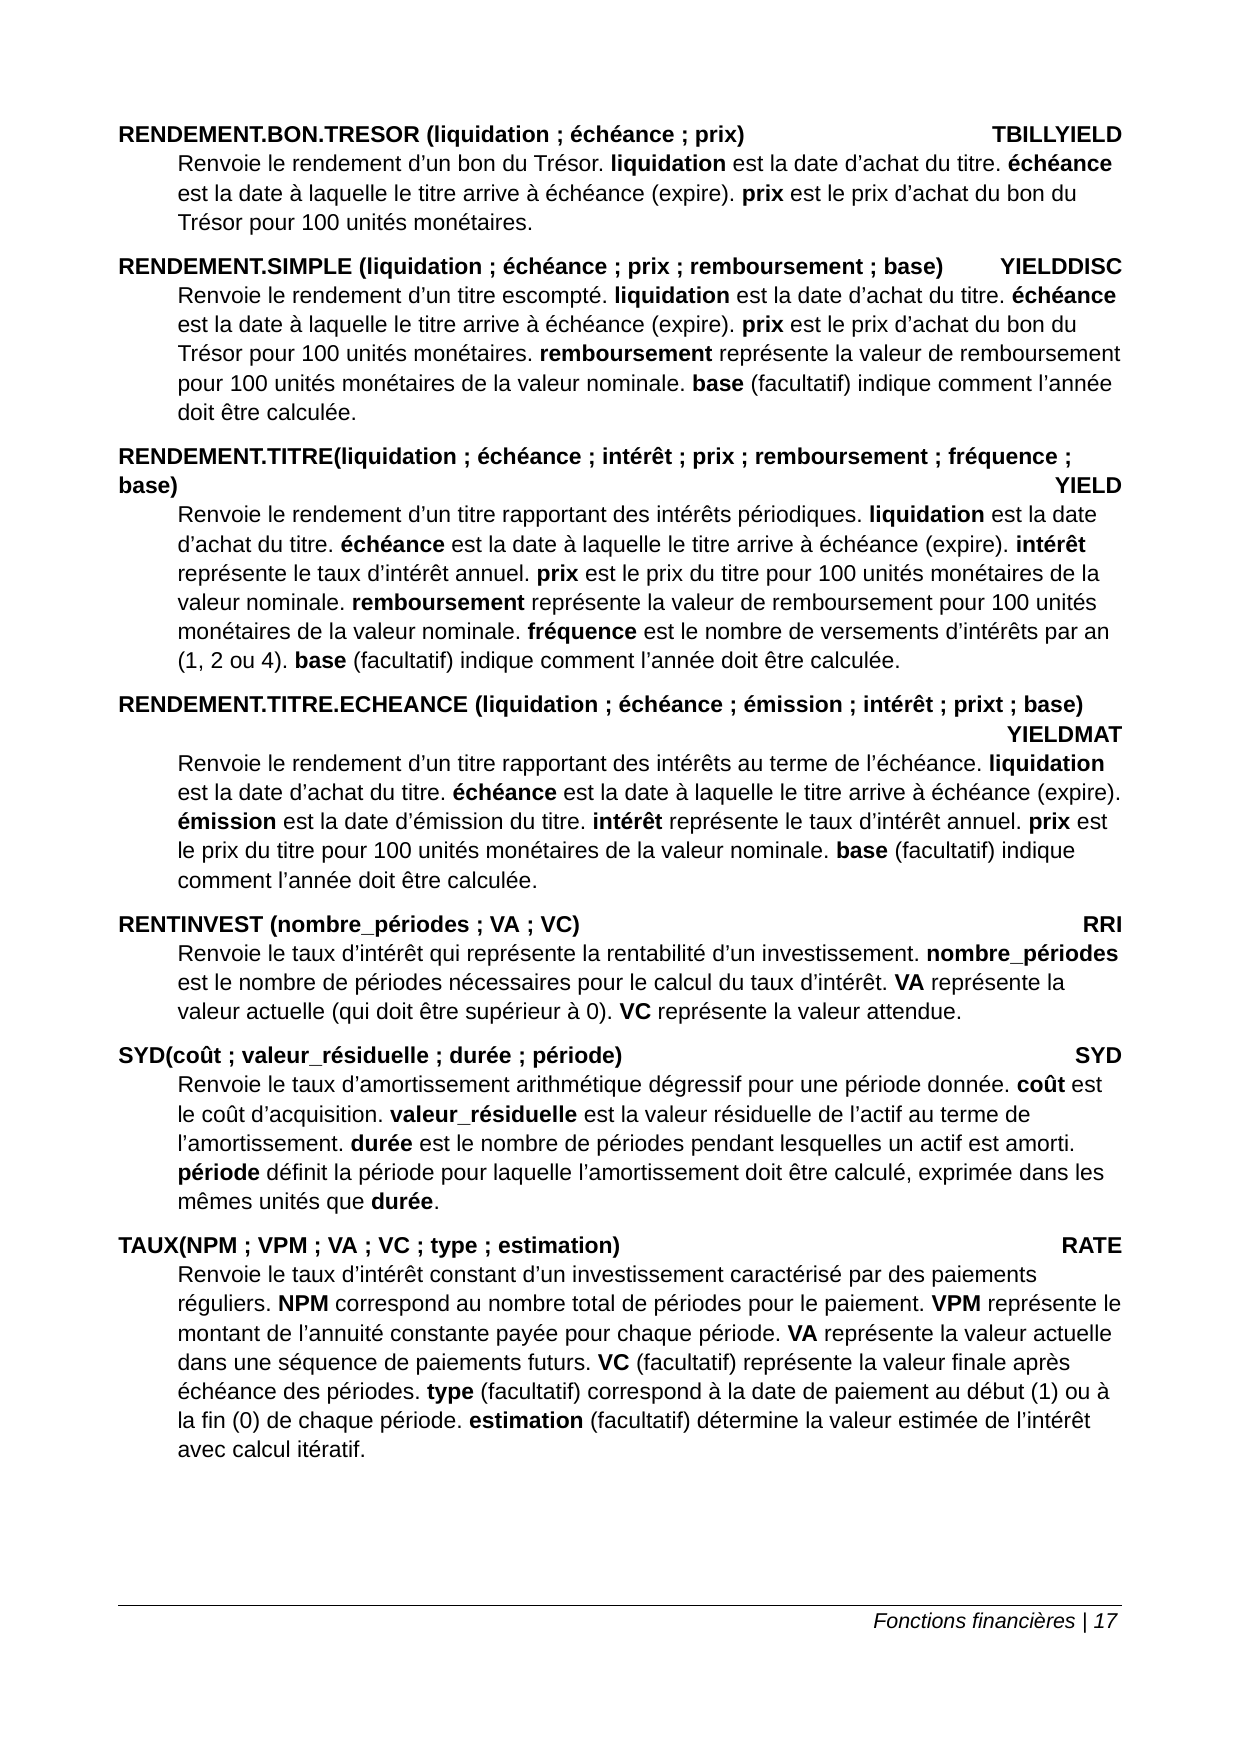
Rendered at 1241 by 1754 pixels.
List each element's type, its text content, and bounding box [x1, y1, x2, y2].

list Renvoie le rendement d’un titre rapportant des intérêts périodiques. liquidation est la date d’achat du titre. échéance est la date à laquelle le titre arrive à échéance (expire). intérêt représente le taux d’intérêt annuel. prix est le prix du titre pour 100 unités monétaires de la valeur nominale. remboursement représente la valeur de remboursement pour 100 unités monétaires de la valeur nominale. fréquence est le nombre de versements d’intérêts par an (1, 2 ou 4). base (facultatif) indique comment l’année doit être calculée. [177, 498, 1122, 673]
text TAUX(NPM ; VPM ; VA ; VC ; type ; estimation) RATE [118, 1229, 1122, 1258]
list Renvoie le rendement d’un bon du Trésor. liquidation est la date d’achat du titre. échéance est la date à laquelle le titre arrive à échéance (expire). prix est le prix d’achat du bon du Trésor pour 100 unités monétaires. [177, 148, 1122, 235]
text RENTINVEST (nombre_périodes ; VA ; VC) RRI [118, 907, 1122, 937]
text RENDEMENT.SIMPLE (liquidation ; échéance ; prix ; remboursement ; base) YIELDDISC [118, 250, 1122, 279]
list Renvoie le taux d’intérêt constant d’un investissement caractérisé par des paiements réguliers. NPM correspond au nombre total de périodes pour le paiement. VPM représente le montant de l’annuité constante payée pour chaque période. VA représente la valeur actuelle dans une séquence de paiements futurs. VC (facultatif) représente la valeur finale après échéance des périodes. type (facultatif) correspond à la date de paiement au début (1) ou à la fin (0) de chaque période. estimation (facultatif) détermine la valeur estimée de l’intérêt avec calcul itératif. [177, 1258, 1122, 1463]
text SYD(coût ; valeur_résiduelle ; durée ; période) SYD [118, 1039, 1122, 1068]
text RENDEMENT.BON.TRESOR (liquidation ; échéance ; prix) TBILLYIELD [118, 118, 1122, 148]
text RENDEMENT.TITRE(liquidation ; échéance ; intérêt ; prix ; remboursement ; fréquence ; base) YIELD [118, 439, 1122, 498]
list Renvoie le taux d’amortissement arithmétique dégressif pour une période donnée. coût est le coût d’acquisition. valeur_résiduelle est la valeur résiduelle de l’actif au terme de l’amortissement. durée est le nombre de périodes pendant lesquelles un actif est amorti. période définit la période pour laquelle l’amortissement doit être calculé, exprimée dans les mêmes unités que durée. [177, 1068, 1122, 1214]
text RENDEMENT.TITRE.ECHEANCE (liquidation ; échéance ; émission ; intérêt ; prixt ; base) YIELDMAT [118, 688, 1122, 747]
list Renvoie le taux d’intérêt qui représente la rentabilité d’un investissement. nombre_périodes est le nombre de périodes nécessaires pour le calcul du taux d’intérêt. VA représente la valeur actuelle (qui doit être supérieur à 0). VC représente la valeur attendue. [177, 937, 1122, 1024]
list Renvoie le rendement d’un titre escompté. liquidation est la date d’achat du titre. échéance est la date à laquelle le titre arrive à échéance (expire). prix est le prix d’achat du bon du Trésor pour 100 unités monétaires. remboursement représente la valeur de remboursement pour 100 unités monétaires de la valeur nominale. base (facultatif) indique comment l’année doit être calculée. [177, 279, 1122, 425]
list Renvoie le rendement d’un titre rapportant des intérêts au terme de l’échéance. liquidation est la date d’achat du titre. échéance est la date à laquelle le titre arrive à échéance (expire). émission est la date d’émission du titre. intérêt représente le taux d’intérêt annuel. prix est le prix du titre pour 100 unités monétaires de la valeur nominale. base (facultatif) indique comment l’année doit être calculée. [177, 747, 1122, 893]
